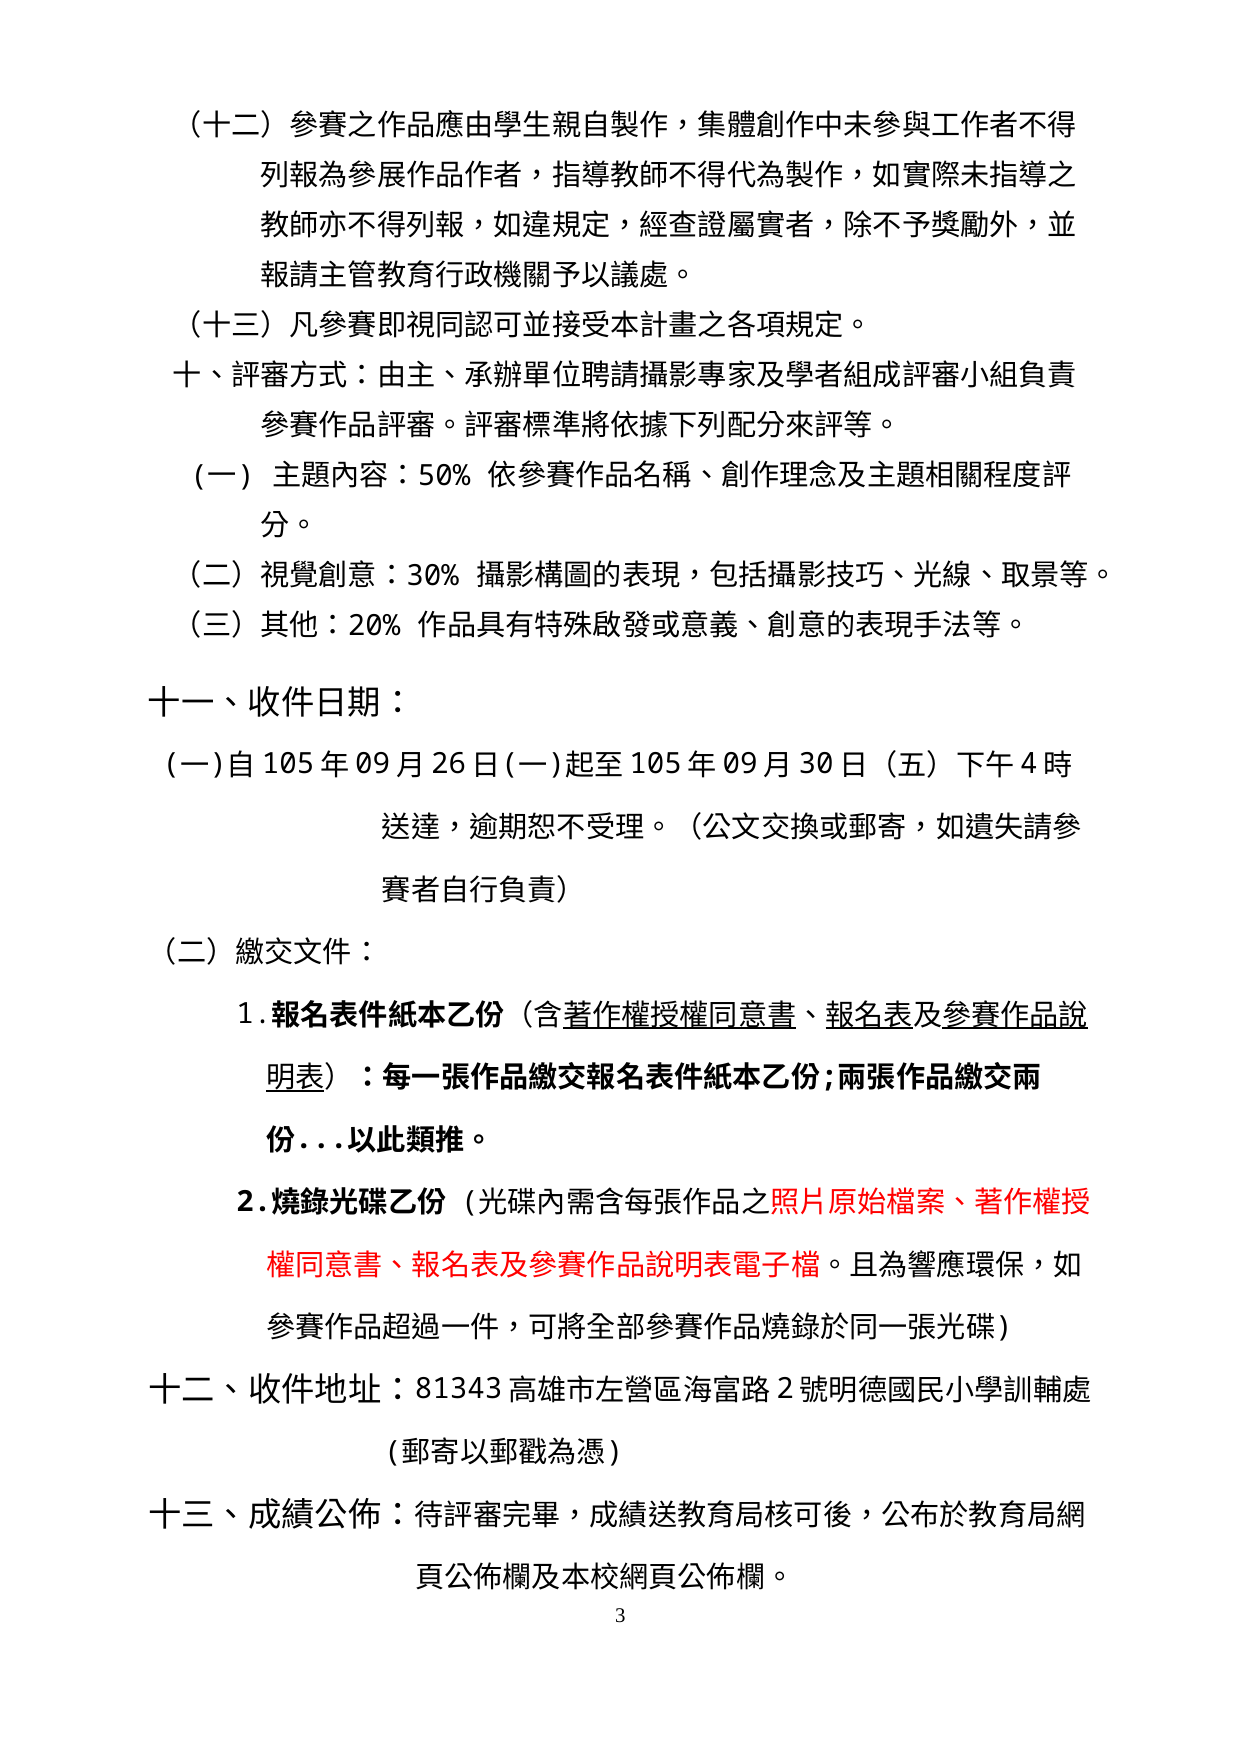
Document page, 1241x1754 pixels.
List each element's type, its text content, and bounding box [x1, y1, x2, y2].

text 2.燒錄光碟乙份 (光碟內需含每張作品之照片原始檔案、著作權授權同意書、報名表及參賽作品說明表電子檔。且為響應環保，如參賽作品超過一件，可將全部參賽作品燒錄於同一張光碟) [236, 1158, 1092, 1346]
text （十二）參賽之作品應由學生親自製作，集體創作中未參與工作者不得列報為參展作品作者，指導教師不得代為製作，如實際未指導之教師亦不得列報，如違規定，經查證屬實者，除不予獎勵外，並報請主管教育行政機關予以議處。 [173, 96, 1092, 296]
text (一) 主題內容：50% 依參賽作品名稱、創作理念及主題相關程度評分。 [173, 446, 1092, 546]
text （二）繳交文件： [148, 908, 1092, 971]
text 十二、收件地址：81343高雄市左營區海富路2號明德國民小學訓輔處(郵寄以郵戳為憑) [148, 1346, 1092, 1471]
text 十、評審方式：由主、承辦單位聘請攝影專家及學者組成評審小組負責參賽作品評審。評審標準將依據下列配分來評等。 [173, 346, 1092, 446]
text （十三）凡參賽即視同認可並接受本計畫之各項規定。 [173, 296, 1092, 346]
text 十三、成績公佈：待評審完畢，成績送教育局核可後，公布於教育局網頁公佈欄及本校網頁公佈欄。 [148, 1471, 1092, 1596]
text (一)自105年09月26日(一)起至105年09月30日（五）下午4時送達，逾期恕不受理。（公文交換或郵寄，如遺失請參賽者自行負責） [162, 721, 1092, 908]
text （二）視覺創意：30% 攝影構圖的表現，包括攝影技巧、光線、取景等。 [173, 546, 1092, 596]
text 1.報名表件紙本乙份（含著作權授權同意書、報名表及參賽作品說明表）：每一張作品繳交報名表件紙本乙份;兩張作品繳交兩份...以此類推。 [236, 971, 1092, 1158]
text （三）其他：20% 作品具有特殊啟發或意義、創意的表現手法等。 [173, 596, 1092, 646]
text 十一、收件日期： [148, 658, 1092, 721]
